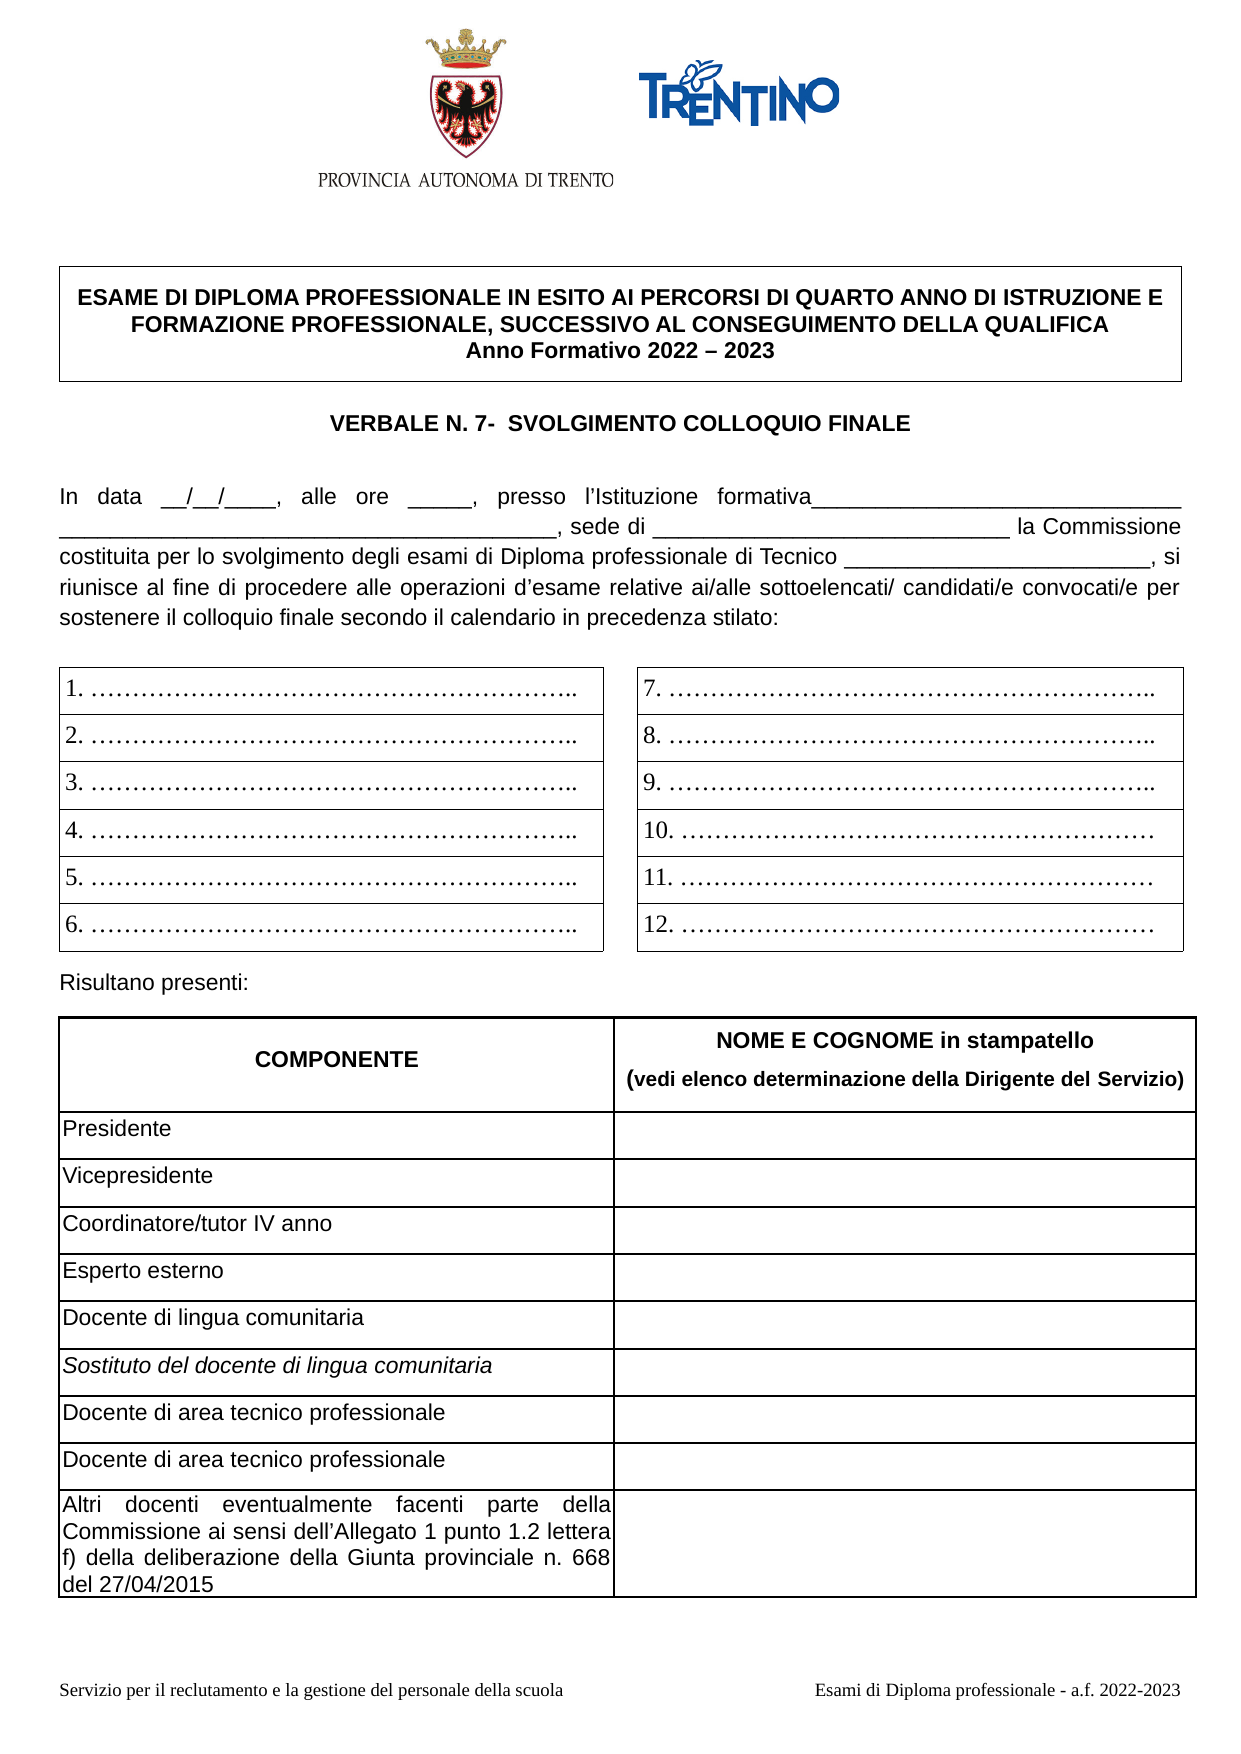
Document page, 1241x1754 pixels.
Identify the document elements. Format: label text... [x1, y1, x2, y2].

table_cell Docente di area tecnico professionale [60, 1397, 613, 1442]
table_cell Docente di lingua comunitaria [60, 1302, 613, 1347]
table_cell Coordinatore/tutor IV anno [60, 1208, 613, 1253]
table_cell Altri docenti eventualmente facenti parte della Commissione ai sensi dell’Allegato 1 punto 1.2 lettera f) della deliberazione della Giunta provinciale n. 668 del 27/04/2015 [60, 1491, 613, 1596]
table_cell [615, 1350, 1195, 1395]
table_cell Presidente [60, 1113, 613, 1158]
table_cell 11. ………………………………………………… [638, 857, 1183, 903]
table_cell [615, 1444, 1195, 1489]
table_cell 3. ………………………………………………….. [60, 762, 603, 809]
table_header 1. ………………………………………………….. [60, 668, 603, 714]
table_header NOME E COGNOME in stampatello (vedi elenco determinazione della Dirigente del Servizio) [615, 1019, 1195, 1111]
table_cell 6. ………………………………………………….. [60, 904, 603, 951]
table_cell 10. ………………………………………………… [638, 810, 1183, 856]
table_cell [615, 1491, 1195, 1596]
table_cell 8. ………………………………………………….. [638, 715, 1183, 761]
picture [318, 28, 614, 187]
table_cell [615, 1113, 1195, 1158]
table_cell 4. ………………………………………………….. [60, 810, 603, 856]
table_header 7. ………………………………………………….. [638, 668, 1183, 714]
table_cell Vicepresidente [60, 1160, 613, 1206]
table_header ESAME DI DIPLOMA PROFESSIONALE IN ESITO AI PERCORSI DI QUARTO ANNO DI ISTRUZIONE E FORMAZIONE PROFESSIONALE, SUCCESSIVO AL CONSEGUIMENTO DELLA QUALIFICA Anno Formativo 2022 – 2023 [60, 267, 1181, 381]
table_header COMPONENTE [60, 1019, 613, 1111]
table_cell 12. ………………………………………………… [638, 904, 1183, 951]
text VERBALE N. 7- SVOLGIMENTO COLLOQUIO FINALE [59, 410, 1181, 437]
picture [639, 60, 840, 126]
table_cell [604, 903, 637, 951]
table_cell 2. ………………………………………………….. [60, 715, 603, 761]
table_cell [615, 1255, 1195, 1300]
table_cell [615, 1302, 1195, 1347]
table_cell Sostituto del docente di lingua comunitaria [60, 1350, 613, 1395]
table_cell [615, 1160, 1195, 1206]
table_cell 9. ………………………………………………….. [638, 762, 1183, 809]
table_cell Docente di area tecnico professionale [60, 1444, 613, 1489]
table_cell [604, 856, 637, 903]
text Risultano presenti: [59, 968, 1181, 995]
table_cell [615, 1397, 1195, 1442]
table_cell [604, 761, 637, 809]
table_cell [604, 714, 637, 761]
table_cell 5. ………………………………………………….. [60, 857, 603, 903]
table_header [604, 667, 637, 714]
table_cell Esperto esterno [60, 1255, 613, 1300]
text In data __/__/____, alle ore _____, presso l’Istituzione formativa_____________________________ _______________________________________, sede di ____________________________ la Commissione costituita per lo svolgimento degli esami di Diploma professionale di Tecnico ________________________, si riunisce al fine di procedere alle operazioni d’esame relative ai/alle sottoelencati/ candidati/e convocati/e per sostenere il colloquio finale secondo il calendario in precedenza stilato: [59, 483, 1181, 630]
table_cell [615, 1208, 1195, 1253]
table_cell [604, 809, 637, 856]
